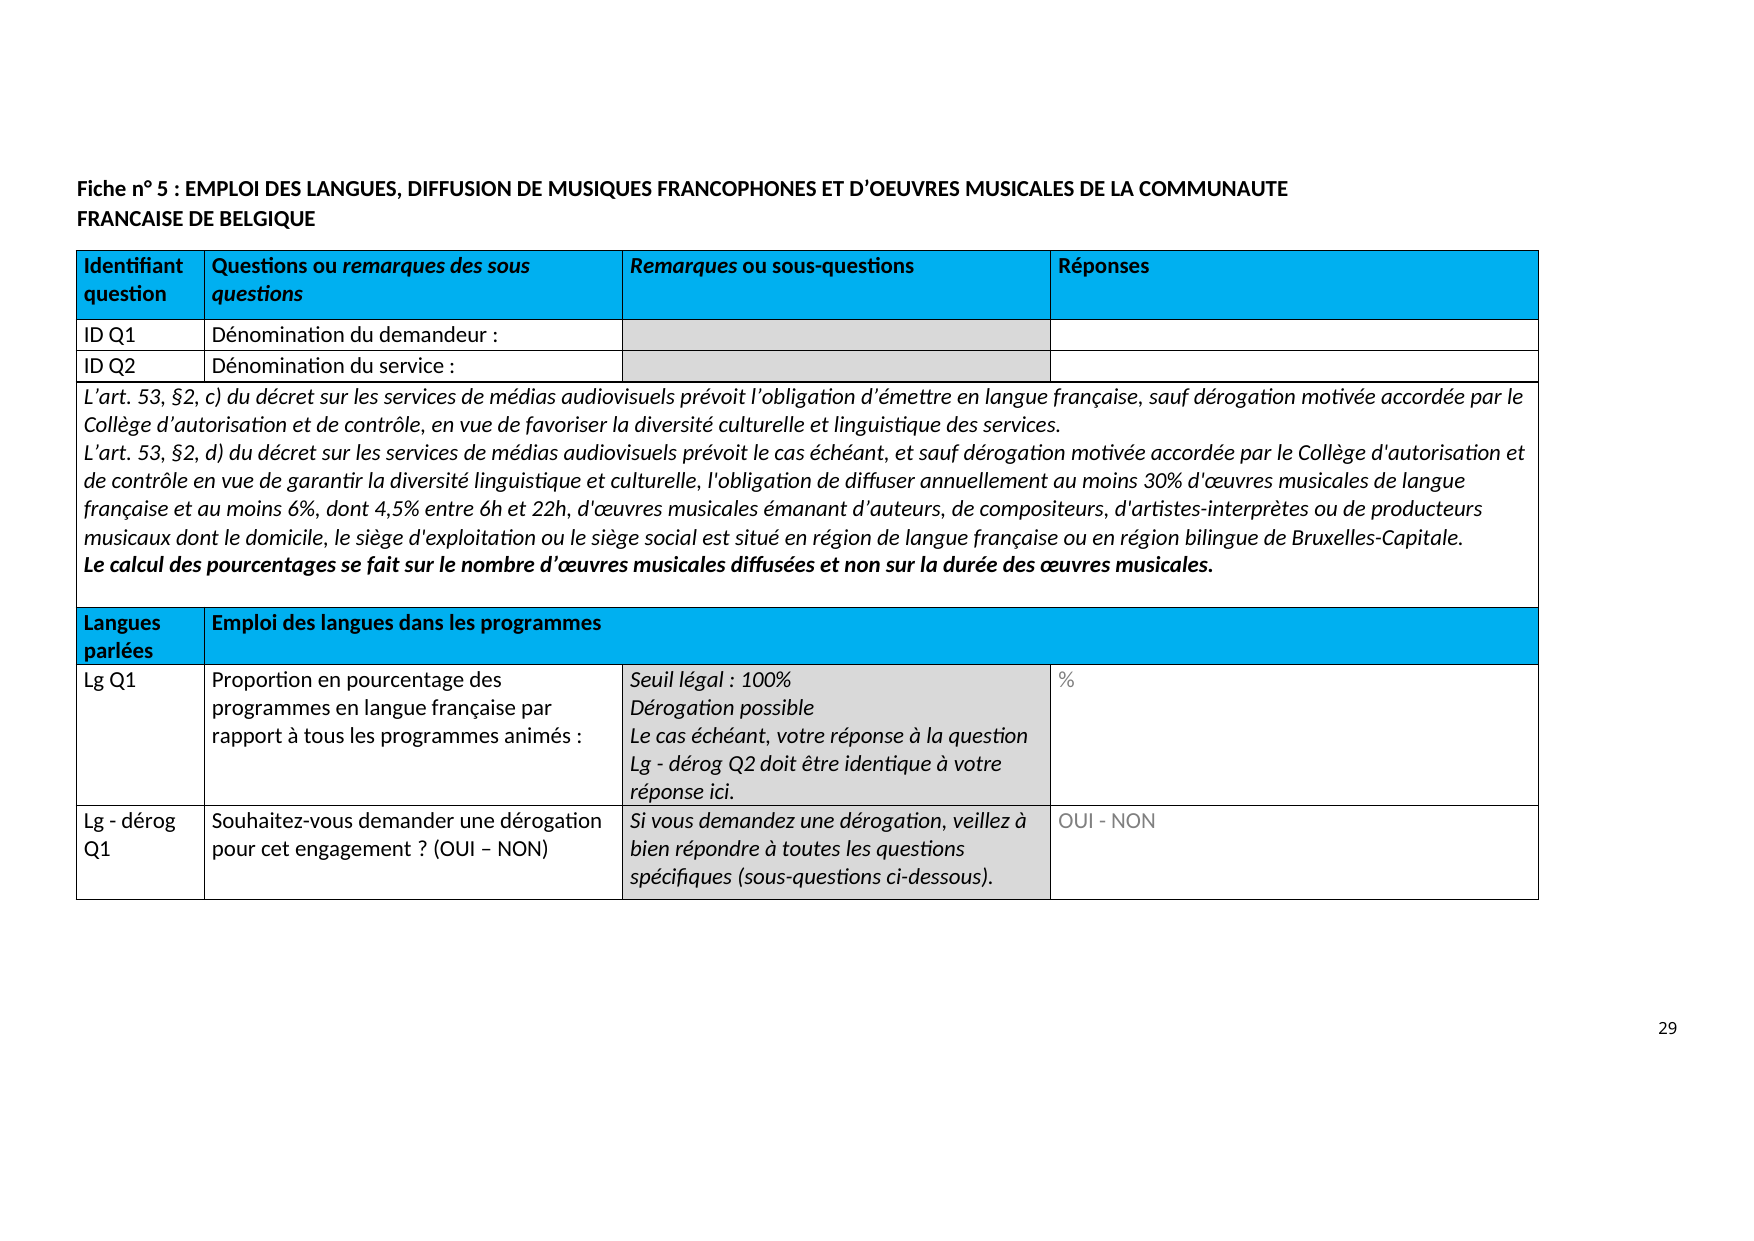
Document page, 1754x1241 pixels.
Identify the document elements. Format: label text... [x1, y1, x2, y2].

table_cell % [1051, 665, 1538, 805]
table_cell Lg - dérog Q1 [77, 806, 204, 899]
table_cell Si vous demandez une dérogation, veillez à bien répondre à toutes les questions spécifiques (sous-questions ci-dessous). [623, 806, 1050, 899]
table_cell Langues parlées [77, 608, 204, 664]
table_cell [1051, 351, 1538, 381]
table_cell Dénomination du service : [205, 351, 622, 381]
table_cell L’art. 53, §2, c) du décret sur les services de médias audiovisuels prévoit l’obligation d’émettre en langue française, sauf dérogation motivée accordée par le Collège d’autorisation et de contrôle, en vue de favoriser la diversité culturelle et linguistique des services. L’art. 53, §2, d) du décret sur les services de médias audiovisuels prévoit le cas échéant, et sauf dérogation motivée accordée par le Collège d'autorisation et de contrôle en vue de garantir la diversité linguistique et culturelle, l'obligation de diffuser annuellement au moins 30% d'œuvres musicales de langue française et au moins 6%, dont 4,5% entre 6h et 22h, d'œuvres musicales émanant d’auteurs, de compositeurs, d'artistes-interprètes ou de producteurs musicaux dont le domicile, le siège d'exploitation ou le siège social est situé en région de langue française ou en région bilingue de Bruxelles-Capitale. Le calcul des pourcentages se fait sur le nombre d’œuvres musicales diffusées et non sur la durée des œuvres musicales. [77, 383, 1538, 607]
table_cell [1051, 320, 1538, 350]
table_cell Seuil légal : 100% Dérogation possible Le cas échéant, votre réponse à la question Lg - dérog Q2 doit être identique à votre réponse ici. [623, 665, 1050, 805]
table_cell Lg Q1 [77, 665, 204, 805]
table_header Remarques ou sous-questions [623, 251, 1050, 319]
table_header Questions ou remarques des sous questions [205, 251, 622, 319]
text Fiche n° 5 : EMPLOI DES LANGUES, DIFFUSION DE MUSIQUES FRANCOPHONES ET D’OEUVRES MUSICALES DE LA COMMUNAUTE FRANCAISE DE BELGIQUE [77, 174, 1293, 232]
table_cell Emploi des langues dans les programmes [205, 608, 1538, 664]
table_header Réponses [1051, 251, 1538, 319]
table_cell [623, 320, 1050, 350]
table_cell ID Q2 [77, 351, 204, 381]
table_cell Proportion en pourcentage des programmes en langue française par rapport à tous les programmes animés : [205, 665, 622, 805]
table_cell OUI - NON [1051, 806, 1538, 899]
table_cell Souhaitez-vous demander une dérogation pour cet engagement ? (OUI – NON) [205, 806, 622, 899]
table_header Identifiant question [77, 251, 204, 319]
table_cell [623, 351, 1050, 381]
table_cell Dénomination du demandeur : [205, 320, 622, 350]
table_cell ID Q1 [77, 320, 204, 350]
